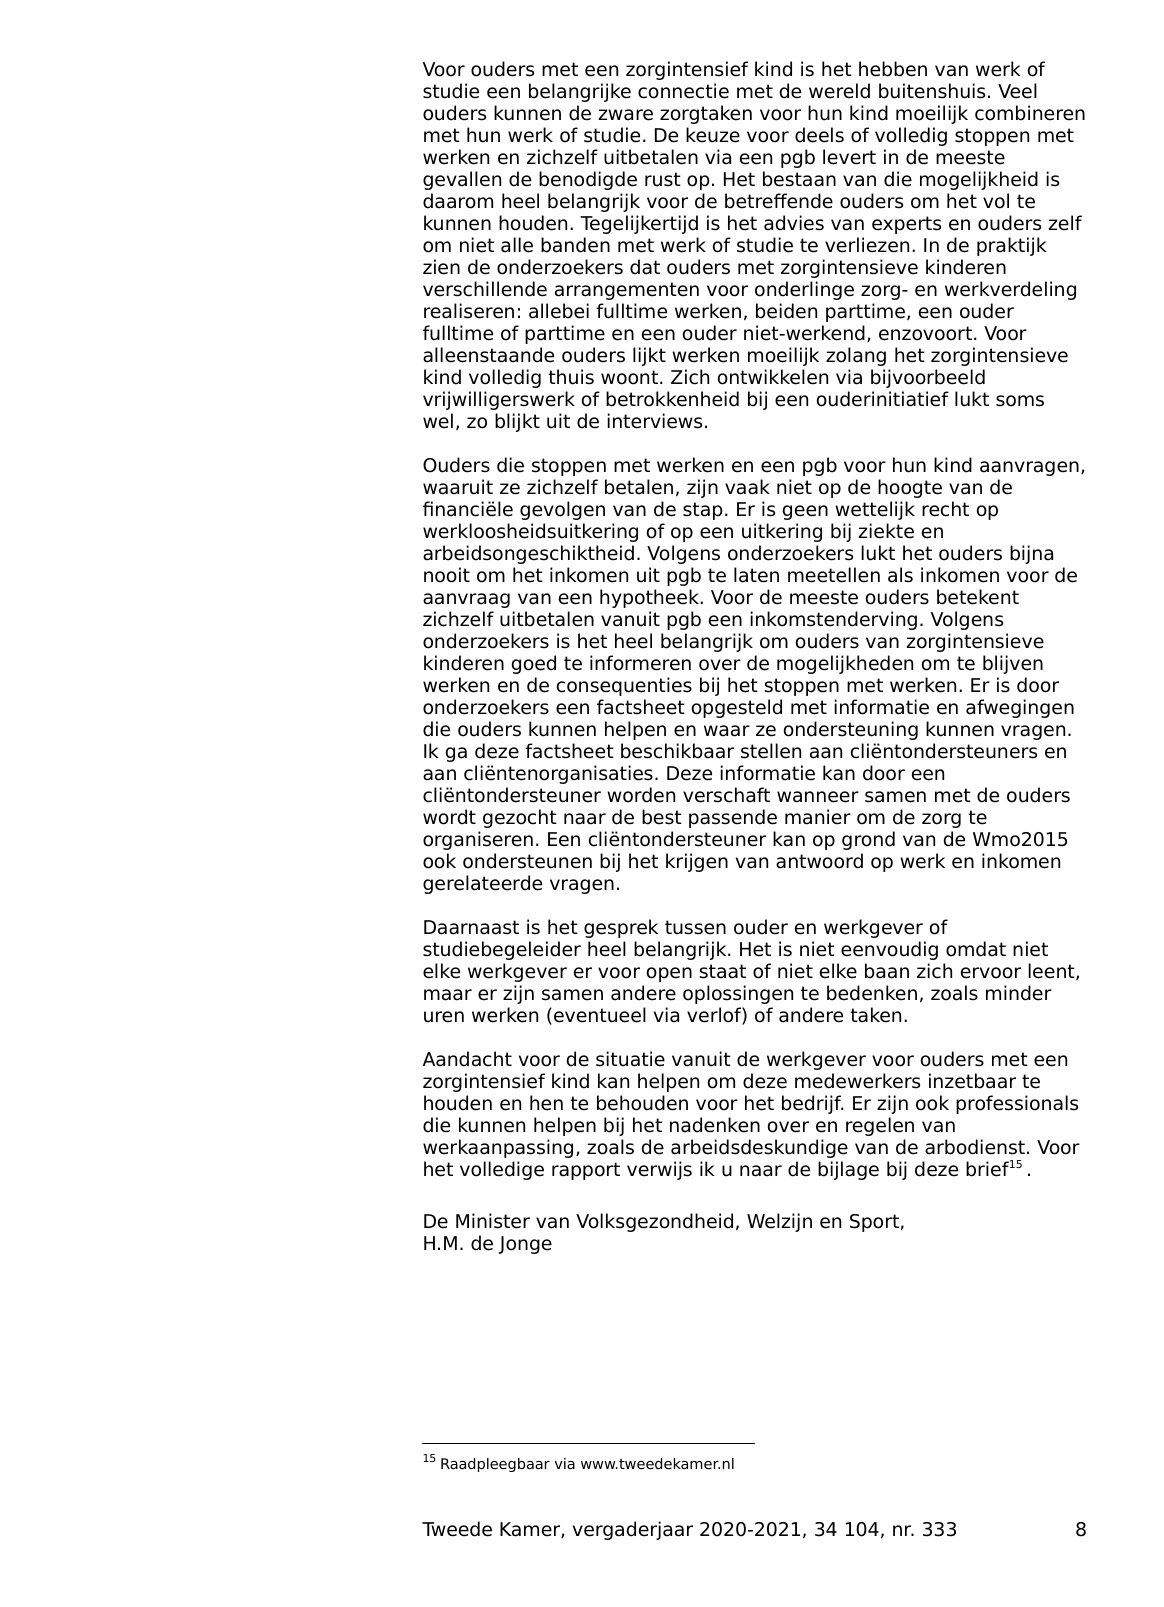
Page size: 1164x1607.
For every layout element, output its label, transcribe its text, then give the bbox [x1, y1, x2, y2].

text Raadpleegbaar via www.tweedekamer.nl [422, 1452, 1087, 1474]
text De Minister van Volksgezondheid, Welzijn en Sport, H.M. de Jonge [422, 1211, 1087, 1254]
text Daarnaast is het gesprek tussen ouder en werkgever of studiebegeleider heel belangrijk. Het is niet eenvoudig omdat niet elke werkgever er voor open staat of niet elke baan zich ervoor leent, maar er zijn samen andere oplossingen te bedenken, zoals minder uren werken (eventueel via verlof) of andere taken. [422, 917, 1087, 1027]
text Ouders die stoppen met werken en een pgb voor hun kind aanvragen, waaruit ze zichzelf betalen, zijn vaak niet op de hoogte van de financiële gevolgen van de stap. Er is geen wettelijk recht op werkloosheidsuitkering of op een uitkering bij ziekte en arbeidsongeschiktheid. Volgens onderzoekers lukt het ouders bijna nooit om het inkomen uit pgb te laten meetellen als inkomen voor de aanvraag van een hypotheek. Voor de meeste ouders betekent zichzelf uitbetalen vanuit pgb een inkomstenderving. Volgens onderzoekers is het heel belangrijk om ouders van zorgintensieve kinderen goed te informeren over de mogelijkheden om te blijven werken en de consequenties bij het stoppen met werken. Er is door onderzoekers een factsheet opgesteld met informatie en afwegingen die ouders kunnen helpen en waar ze ondersteuning kunnen vragen. Ik ga deze factsheet beschikbaar stellen aan cliëntondersteuners en aan cliëntenorganisaties. Deze informatie kan door een cliëntondersteuner worden verschaft wanneer samen met de ouders wordt gezocht naar de best passende manier om de zorg te organiseren. Een cliëntondersteuner kan op grond van de Wmo2015 ook ondersteunen bij het krijgen van antwoord op werk en inkomen gerelateerde vragen. [422, 455, 1087, 894]
text Aandacht voor de situatie vanuit de werkgever voor ouders met een zorgintensief kind kan helpen om deze medewerkers inzetbaar te houden en hen te behouden voor het bedrijf. Er zijn ook professionals die kunnen helpen bij het nadenken over en regelen van werkaanpassing, zoals de arbeidsdeskundige van de arbodienst. Voor het volledige rapport verwijs ik u naar de bijlage bij deze brief. [422, 1049, 1087, 1181]
text Voor ouders met een zorgintensief kind is het hebben van werk of studie een belangrijke connectie met de wereld buitenshuis. Veel ouders kunnen de zware zorgtaken voor hun kind moeilijk combineren met hun werk of studie. De keuze voor deels of volledig stoppen met werken en zichzelf uitbetalen via een pgb levert in de meeste gevallen de benodigde rust op. Het bestaan van die mogelijkheid is daarom heel belangrijk voor de betreffende ouders om het vol te kunnen houden. Tegelijkertijd is het advies van experts en ouders zelf om niet alle banden met werk of studie te verliezen. In de praktijk zien de onderzoekers dat ouders met zorgintensieve kinderen verschillende arrangementen voor onderlinge zorg- en werkverdeling realiseren: allebei fulltime werken, beiden parttime, een ouder fulltime of parttime en een ouder niet-werkend, enzovoort. Voor alleenstaande ouders lijkt werken moeilijk zolang het zorgintensieve kind volledig thuis woont. Zich ontwikkelen via bijvoorbeeld vrijwilligerswerk of betrokkenheid bij een ouderinitiatief lukt soms wel, zo blijkt uit de interviews. [422, 59, 1087, 433]
